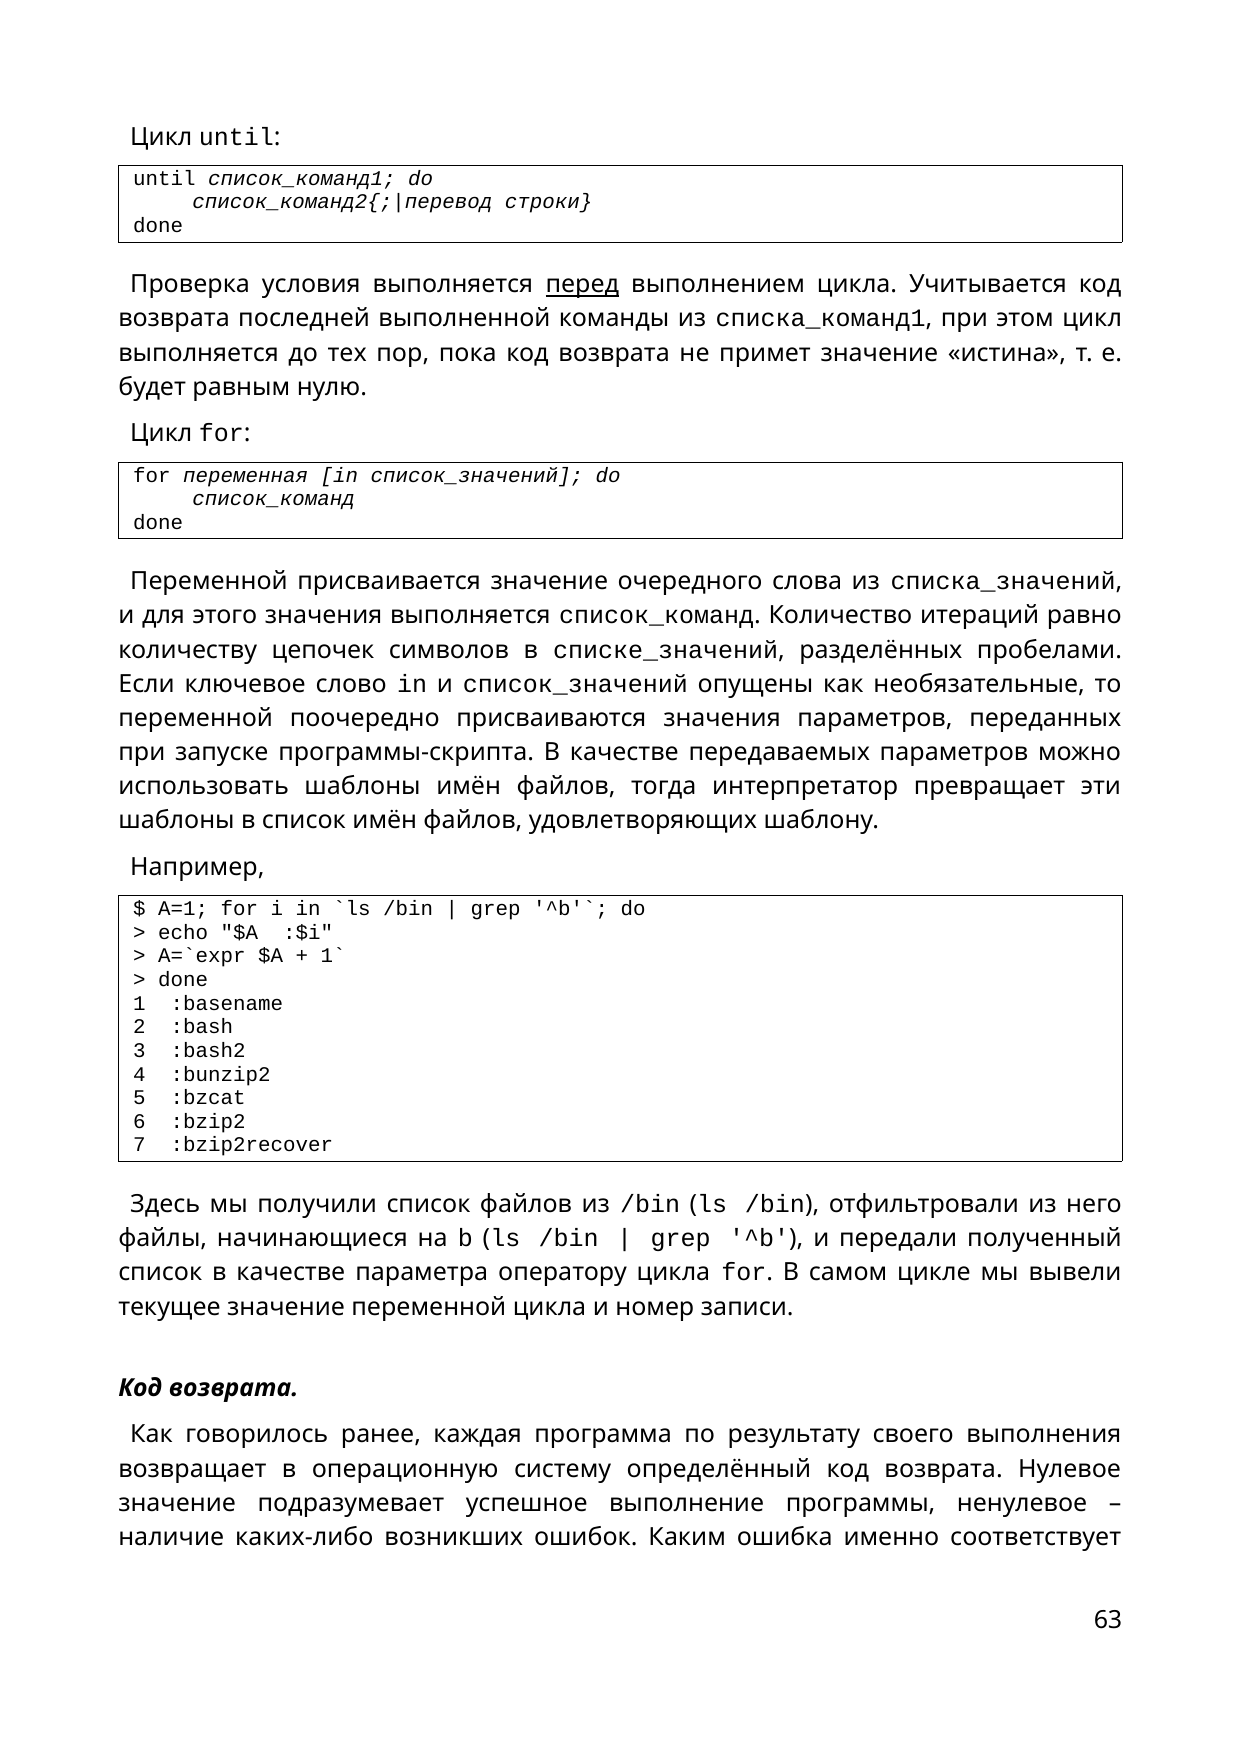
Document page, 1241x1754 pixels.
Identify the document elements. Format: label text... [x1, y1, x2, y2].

text Здесь мы получили список файлов из /bin (ls /bin), отфильтровали из него файлы, начинающиеся на b (ls /bin | grep '^b'), и передали полученный список в качестве параметра оператору цикла for. В самом цикле мы вывели текущее значение переменной цикла и номер записи. [118, 1185, 1122, 1322]
text 1 :basename [119, 989, 1122, 1013]
text for переменная [in список_значений]; do [119, 463, 1122, 485]
text done [119, 509, 1122, 538]
text 5 :bzcat [119, 1084, 1122, 1108]
subtitle Код возврата. [118, 1370, 1122, 1404]
text done [119, 212, 1122, 242]
text 3 :bash2 [119, 1037, 1122, 1061]
text Например, [118, 848, 1122, 882]
text список_команд [119, 485, 1122, 509]
text Как говорилось ранее, каждая программа по результату своего выполнения возвращает в операционную систему определённый код возврата. Нулевое значение подразумевает успешное выполнение программы, ненулевое – наличие каких-либо возникших ошибок. Каким ошибка именно соответствует [118, 1416, 1122, 1552]
text $ A=1; for i in `ls /bin | grep '^b'`; do [119, 896, 1122, 919]
text > done [119, 966, 1122, 989]
text Цикл for: [118, 415, 1122, 449]
text Проверка условия выполняется перед выполнением цикла. Учитывается код возврата последней выполненной команды из списка_команд1, при этом цикл выполняется до тех пор, пока код возврата не примет значение «истина», т. е. будет равным нулю. [118, 266, 1122, 402]
text until список_команд1; do [119, 166, 1122, 188]
text 2 :bash [119, 1013, 1122, 1037]
text 4 :bunzip2 [119, 1061, 1122, 1084]
text > A=`expr $A + 1` [119, 942, 1122, 966]
text 7 :bzip2recover [119, 1131, 1122, 1161]
text 6 :bzip2 [119, 1108, 1122, 1131]
text > echo "$A :$i" [119, 919, 1122, 942]
text Переменной присваивается значение очередного слова из списка_значений, и для этого значения выполняется список_команд. Количество итераций равно количеству цепочек символов в списке_значений, разделённых пробелами. Если ключевое слово in и список_значений опущены как необязательные, то переменной поочередно присваиваются значения параметров, переданных при запуске программы-скрипта. В качестве передаваемых параметров можно использовать шаблоны имён файлов, тогда интерпретатор превращает эти шаблоны в список имён файлов, удовлетворяющих шаблону. [118, 563, 1122, 836]
text список_команд2{;|перевод строки} [119, 188, 1122, 212]
text Цикл until: [118, 118, 1122, 152]
